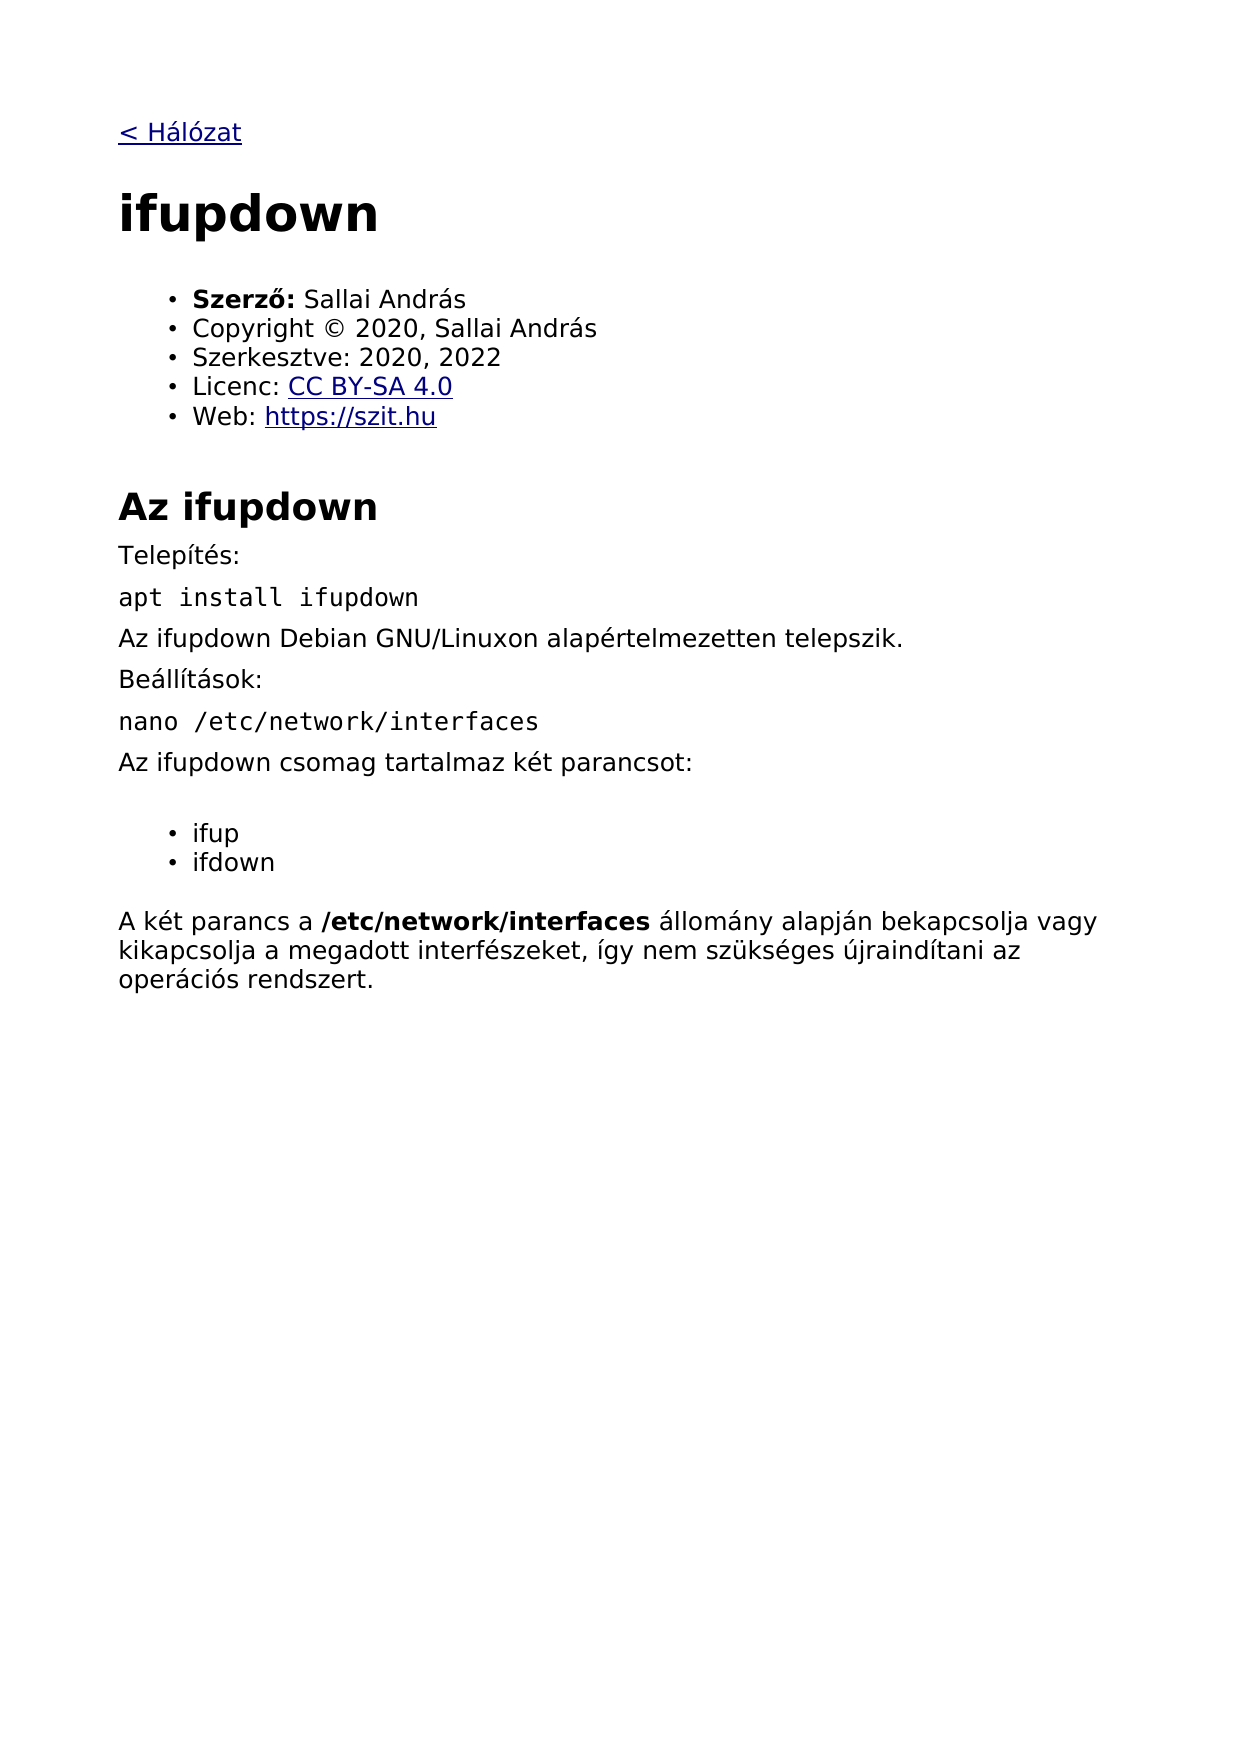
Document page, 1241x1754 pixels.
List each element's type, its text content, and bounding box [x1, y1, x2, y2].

text A két parancs a /etc/network/interfaces állomány alapján bekapcsolja vagy kikapcsolja a megadott interfészeket, így nem szükséges újraindítani az operációs rendszert. [118, 907, 1122, 995]
list Web: https://szit.hu [177, 402, 1122, 431]
text apt install ifupdown [118, 583, 1122, 612]
text nano /etc/network/interfaces [118, 707, 1122, 737]
list Copyright © 2020, Sallai András [177, 314, 1122, 343]
text Az ifupdown csomag tartalmaz két parancsot: [118, 748, 1122, 777]
list ifdown [177, 849, 1122, 878]
text Telepítés: [118, 541, 1122, 571]
text Beállítások: [118, 666, 1122, 695]
list Szerkesztve: 2020, 2022 [177, 343, 1122, 372]
text Az ifupdown Debian GNU/Linuxon alapértelmezetten telepszik. [118, 624, 1122, 653]
subtitle ifupdown [118, 185, 1122, 243]
subtitle Az ifupdown [118, 485, 1122, 529]
list Licenc: CC BY-SA 4.0 [177, 372, 1122, 402]
list ifup [177, 819, 1122, 849]
list Szerző: Sallai András [177, 285, 1122, 314]
text < Hálózat [118, 118, 1122, 147]
